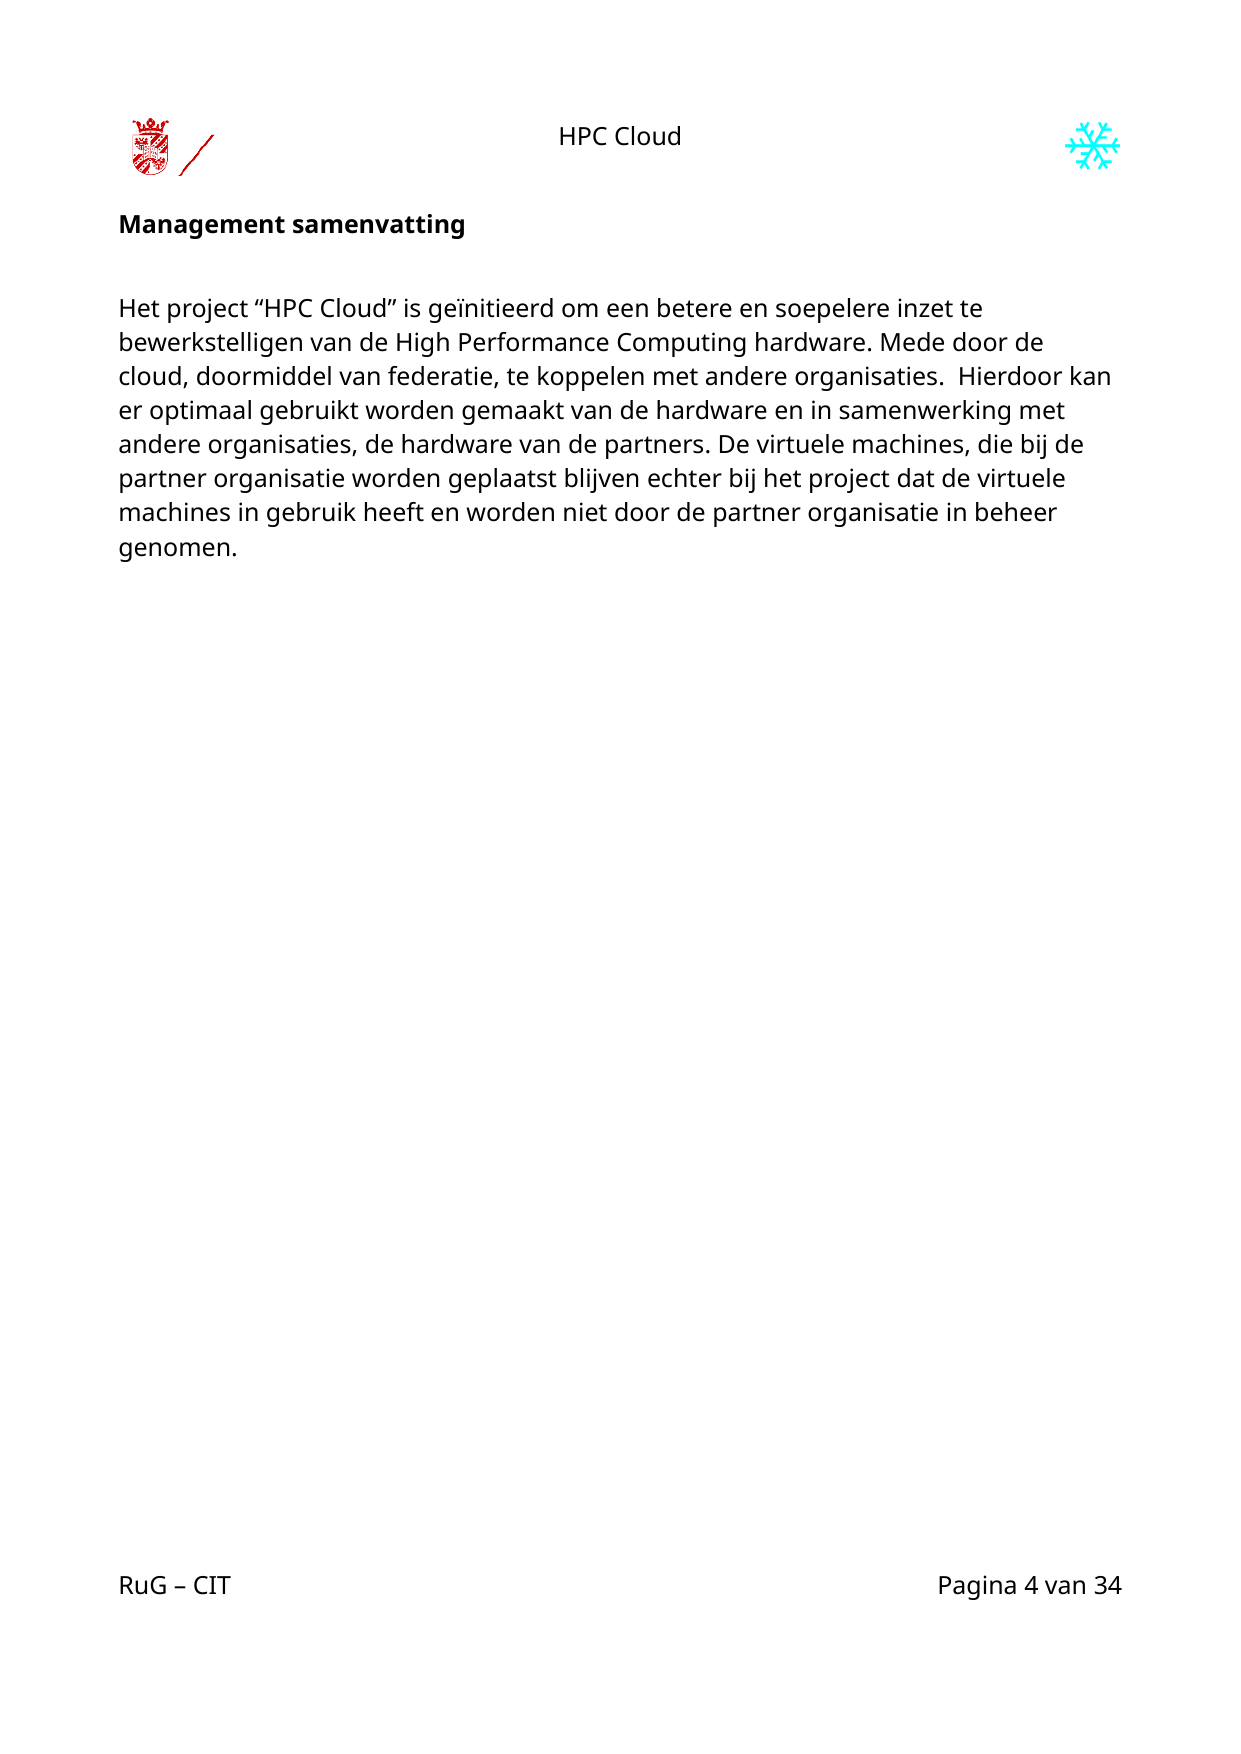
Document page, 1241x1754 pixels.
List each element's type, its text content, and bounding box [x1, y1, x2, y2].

picture [132, 118, 217, 176]
text Het project “HPC Cloud” is geïnitieerd om een betere en soepelere inzet te bewerkstelligen van de High Performance Computing hardware. Mede door de cloud, doormiddel van federatie, te koppelen met andere organisaties. Hierdoor kan er optimaal gebruikt worden gemaakt van de hardware en in samenwerking met andere organisaties, de hardware van de partners. De virtuele machines, die bij de partner organisatie worden geplaatst blijven echter bij het project dat de virtuele machines in gebruik heeft en worden niet door de partner organisatie in beheer genomen. [118, 291, 1122, 563]
subtitle Management samenvatting [118, 207, 1122, 241]
picture [1060, 118, 1123, 174]
